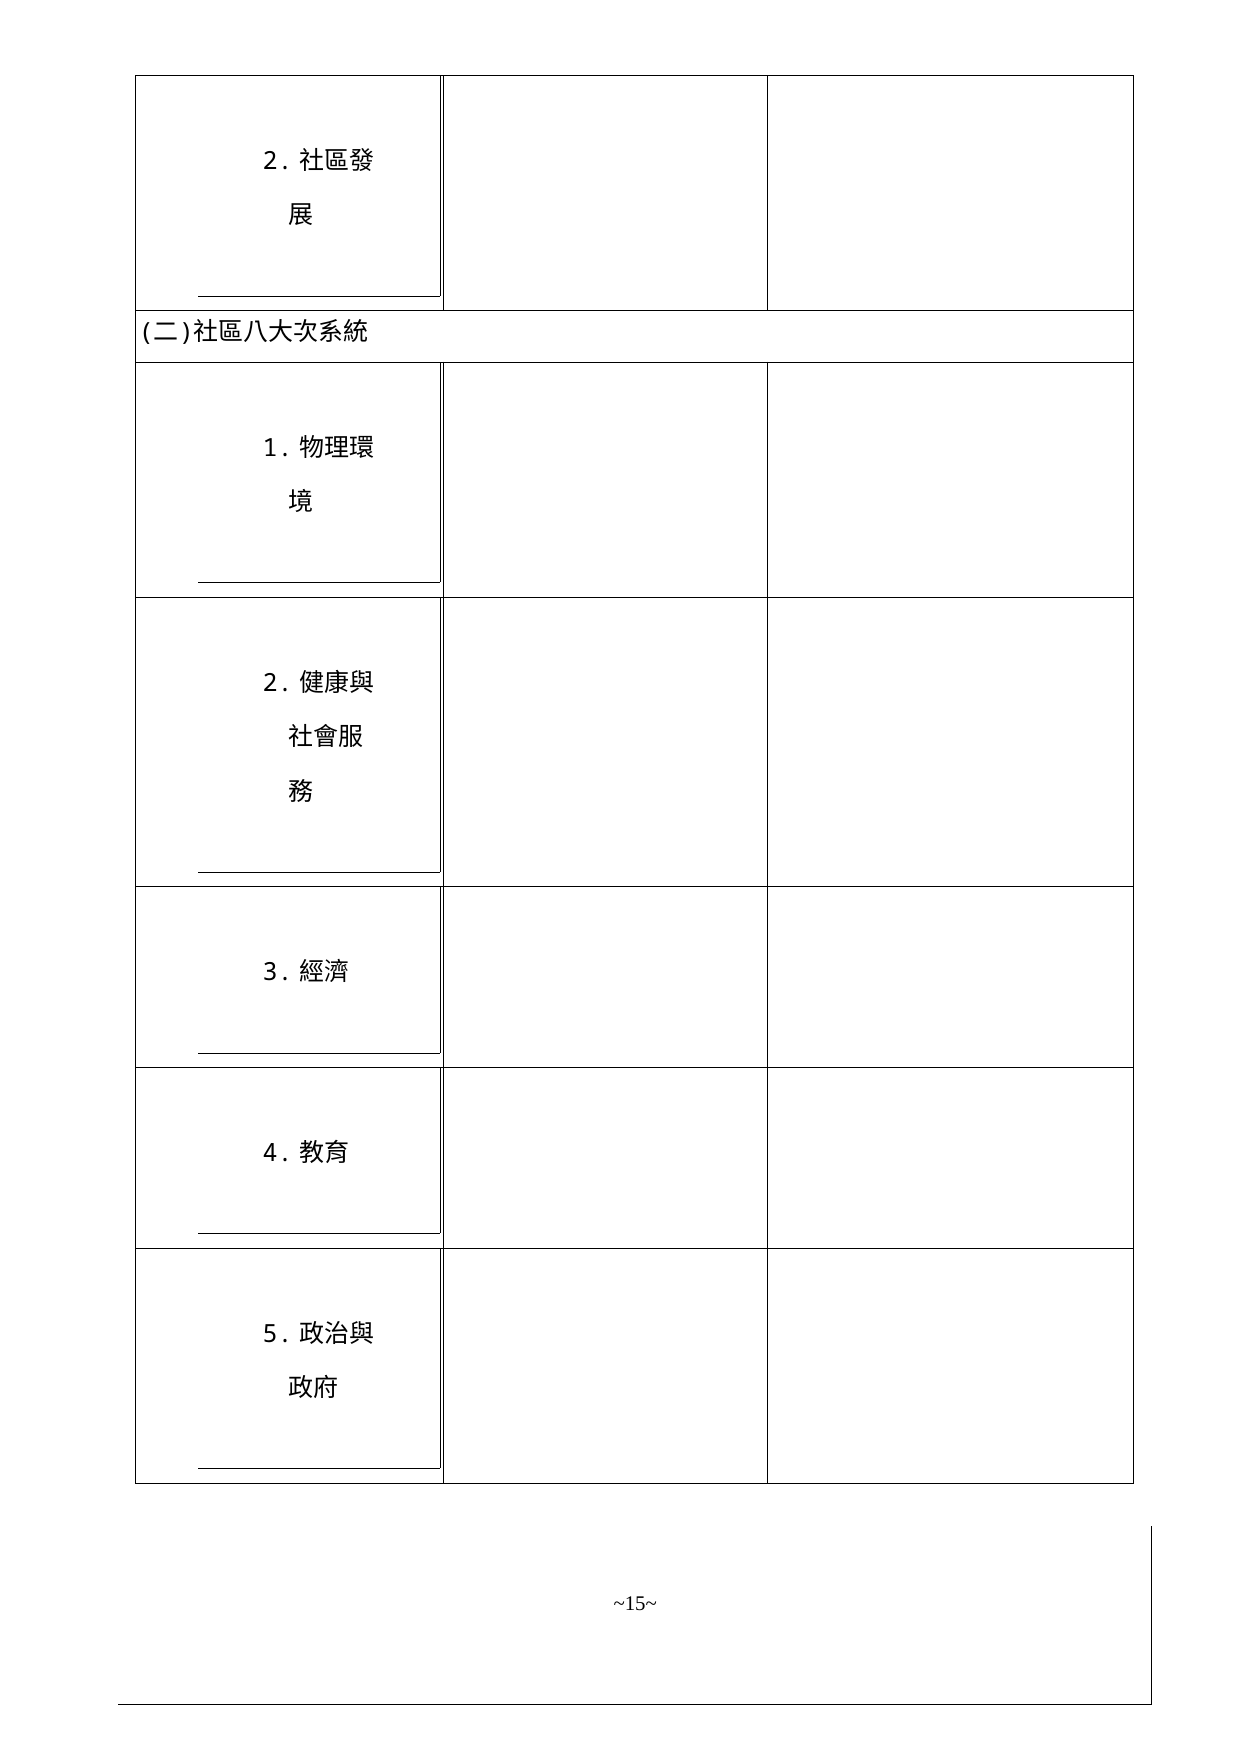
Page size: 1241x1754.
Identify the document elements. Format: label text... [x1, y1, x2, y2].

table_cell [768, 1068, 1133, 1248]
table_cell [768, 76, 1133, 310]
table_cell 社區發展 [136, 76, 443, 310]
table_cell [768, 363, 1133, 597]
table_cell [768, 887, 1133, 1067]
table_cell [444, 598, 767, 886]
table_cell [444, 76, 767, 310]
table_cell [444, 1249, 767, 1483]
table_cell [768, 598, 1133, 886]
table_cell 政治與政府 [136, 1249, 443, 1483]
table_cell [768, 1249, 1133, 1483]
table_cell [444, 887, 767, 1067]
table_cell 教育 [136, 1068, 443, 1248]
table_cell 經濟 [136, 887, 443, 1067]
table_cell [444, 363, 767, 597]
table_cell 健康與社會服務 [136, 598, 443, 886]
table_cell [444, 1068, 767, 1248]
table_cell (二)社區八大次系統 [136, 311, 1133, 362]
table_cell 物理環境 [136, 363, 443, 597]
